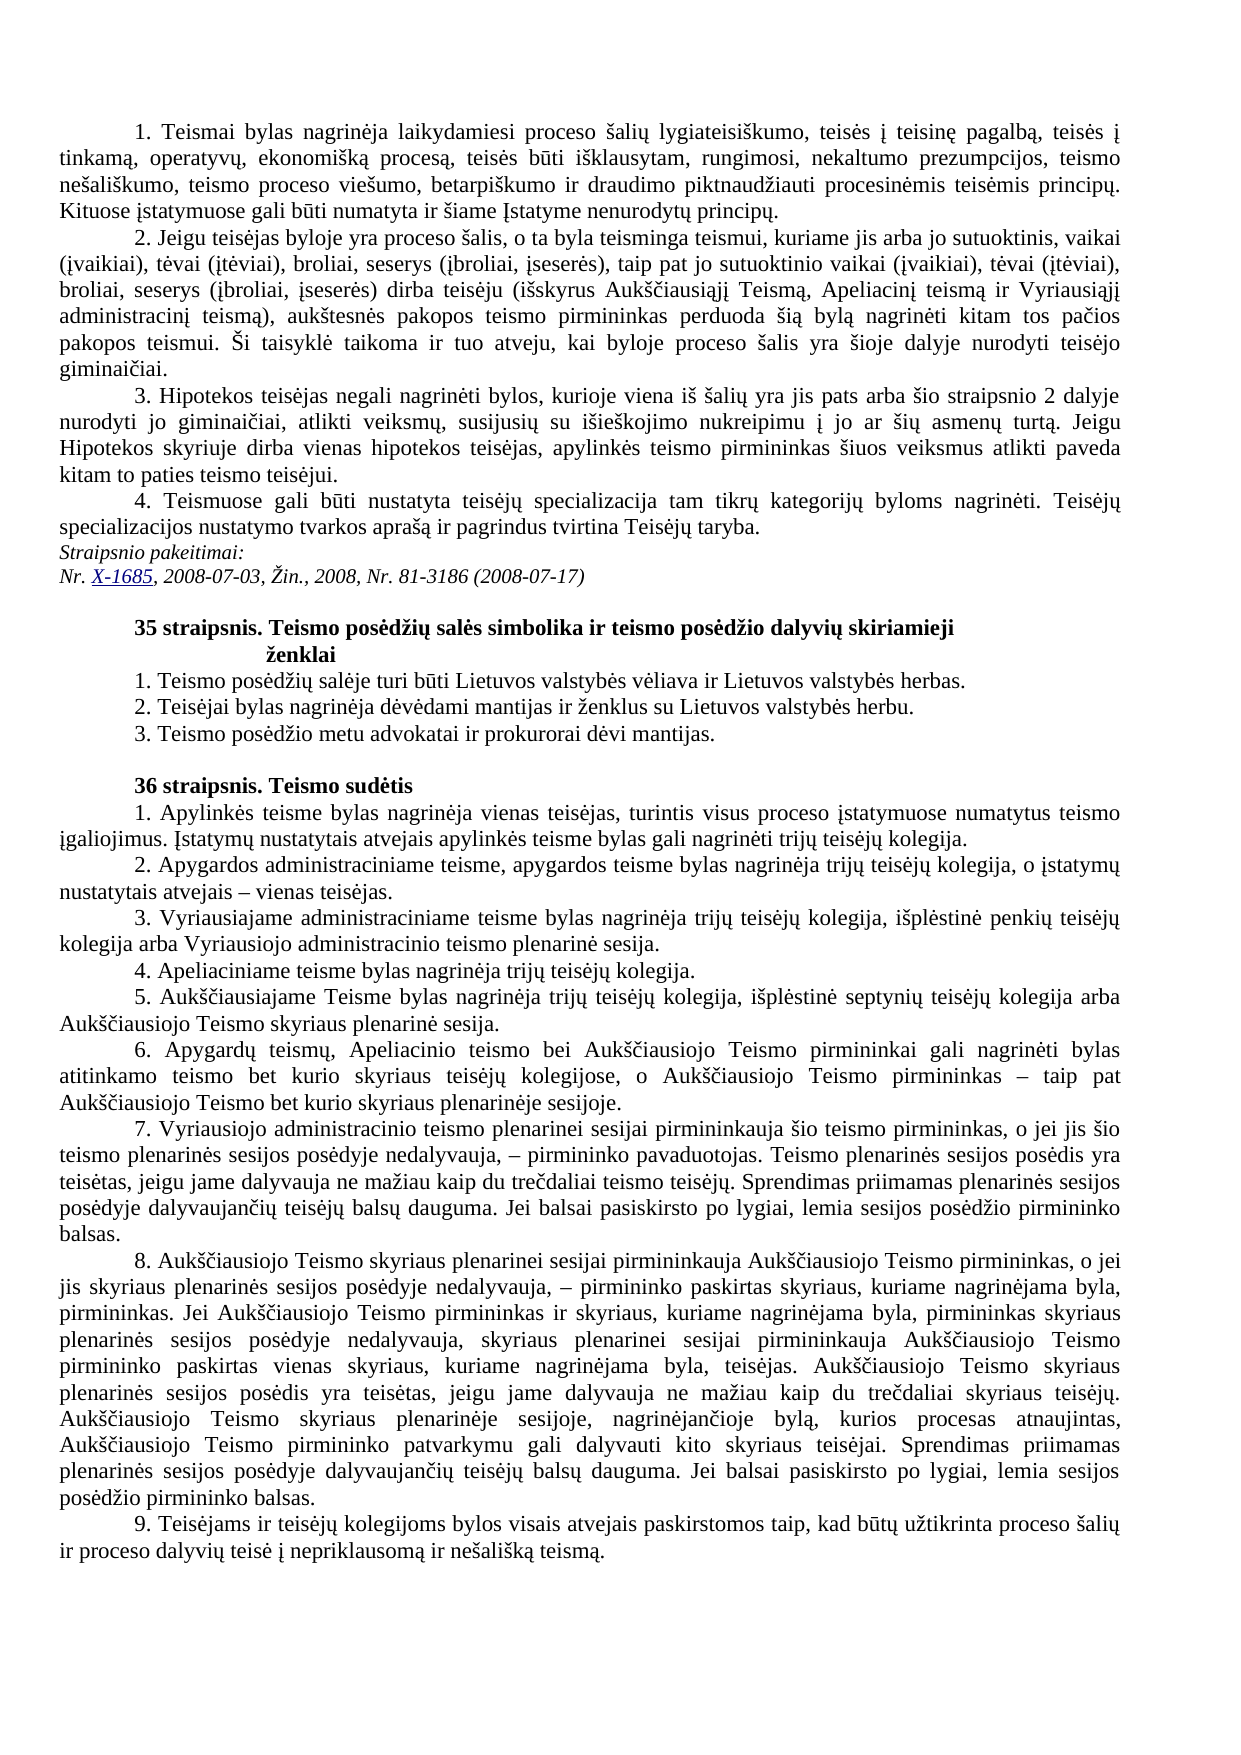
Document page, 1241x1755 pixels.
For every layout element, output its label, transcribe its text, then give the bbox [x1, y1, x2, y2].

text 7. Vyriausiojo administracinio teismo plenarinei sesijai pirmininkauja šio teismo pirmininkas, o jei jis šio teismo plenarinės sesijos posėdyje nedalyvauja, – pirmininko pavaduotojas. Teismo plenarinės sesijos posėdis yra teisėtas, jeigu jame dalyvauja ne mažiau kaip du trečdaliai teismo teisėjų. Sprendimas priimamas plenarinės sesijos posėdyje dalyvaujančių teisėjų balsų dauguma. Jei balsai pasiskirsto po lygiai, lemia sesijos posėdžio pirmininko balsas. [59, 1115, 1122, 1247]
text 35 straipsnis. Teismo posėdžių salės simbolika ir teismo posėdžio dalyvių skiriamieji [134, 614, 1122, 641]
text 5. Aukščiausiajame Teisme bylas nagrinėja trijų teisėjų kolegija, išplėstinė septynių teisėjų kolegija arba Aukščiausiojo Teismo skyriaus plenarinė sesija. [59, 983, 1122, 1036]
text Straipsnio pakeitimai: [59, 540, 1122, 564]
text 9. Teisėjams ir teisėjų kolegijoms bylos visais atvejais paskirstomos taip, kad būtų užtikrinta proceso šalių ir proceso dalyvių teisė į nepriklausomą ir nešališką teismą. [59, 1510, 1122, 1563]
text 6. Apygardų teismų, Apeliacinio teismo bei Aukščiausiojo Teismo pirmininkai gali nagrinėti bylas atitinkamo teismo bet kurio skyriaus teisėjų kolegijose, o Aukščiausiojo Teismo pirmininkas – taip pat Aukščiausiojo Teismo bet kurio skyriaus plenarinėje sesijoje. [59, 1036, 1122, 1115]
text 36 straipsnis. Teismo sudėtis [59, 772, 1122, 799]
text 2. Teisėjai bylas nagrinėja dėvėdami mantijas ir ženklus su Lietuvos valstybės herbu. [59, 693, 1122, 720]
text 1. Teismo posėdžių salėje turi būti Lietuvos valstybės vėliava ir Lietuvos valstybės herbas. [59, 667, 1122, 693]
text 3. Hipotekos teisėjas negali nagrinėti bylos, kurioje viena iš šalių yra jis pats arba šio straipsnio 2 dalyje nurodyti jo giminaičiai, atlikti veiksmų, susijusių su išieškojimo nukreipimu į jo ar šių asmenų turtą. Jeigu Hipotekos skyriuje dirba vienas hipotekos teisėjas, apylinkės teismo pirmininkas šiuos veiksmus atlikti paveda kitam to paties teismo teisėjui. [59, 382, 1122, 487]
text 3. Teismo posėdžio metu advokatai ir prokurorai dėvi mantijas. [59, 720, 1122, 746]
text ženklai [266, 641, 1122, 667]
text 4. Apeliaciniame teisme bylas nagrinėja trijų teisėjų kolegija. [59, 957, 1122, 983]
text 1. Teismai bylas nagrinėja laikydamiesi proceso šalių lygiateisiškumo, teisės į teisinę pagalbą, teisės į tinkamą, operatyvų, ekonomišką procesą, teisės būti išklausytam, rungimosi, nekaltumo prezumpcijos, teismo nešališkumo, teismo proceso viešumo, betarpiškumo ir draudimo piktnaudžiauti procesinėmis teisėmis principų. Kituose įstatymuose gali būti numatyta ir šiame Įstatyme nenurodytų principų. [59, 118, 1122, 223]
text 4. Teismuose gali būti nustatyta teisėjų specializacija tam tikrų kategorijų byloms nagrinėti. Teisėjų specializacijos nustatymo tvarkos aprašą ir pagrindus tvirtina Teisėjų taryba. [59, 487, 1122, 540]
text 2. Apygardos administraciniame teisme, apygardos teisme bylas nagrinėja trijų teisėjų kolegija, o įstatymų nustatytais atvejais – vienas teisėjas. [59, 851, 1122, 904]
text Nr. X-1685, 2008-07-03, Žin., 2008, Nr. 81-3186 (2008-07-17) [59, 564, 1122, 588]
text 8. Aukščiausiojo Teismo skyriaus plenarinei sesijai pirmininkauja Aukščiausiojo Teismo pirmininkas, o jei jis skyriaus plenarinės sesijos posėdyje nedalyvauja, – pirmininko paskirtas skyriaus, kuriame nagrinėjama byla, pirmininkas. Jei Aukščiausiojo Teismo pirmininkas ir skyriaus, kuriame nagrinėjama byla, pirmininkas skyriaus plenarinės sesijos posėdyje nedalyvauja, skyriaus plenarinei sesijai pirmininkauja Aukščiausiojo Teismo pirmininko paskirtas vienas skyriaus, kuriame nagrinėjama byla, teisėjas. Aukščiausiojo Teismo skyriaus plenarinės sesijos posėdis yra teisėtas, jeigu jame dalyvauja ne mažiau kaip du trečdaliai skyriaus teisėjų. Aukščiausiojo Teismo skyriaus plenarinėje sesijoje, nagrinėjančioje bylą, kurios procesas atnaujintas, Aukščiausiojo Teismo pirmininko patvarkymu gali dalyvauti kito skyriaus teisėjai. Sprendimas priimamas plenarinės sesijos posėdyje dalyvaujančių teisėjų balsų dauguma. Jei balsai pasiskirsto po lygiai, lemia sesijos posėdžio pirmininko balsas. [59, 1247, 1122, 1510]
text 3. Vyriausiajame administraciniame teisme bylas nagrinėja trijų teisėjų kolegija, išplėstinė penkių teisėjų kolegija arba Vyriausiojo administracinio teismo plenarinė sesija. [59, 904, 1122, 957]
text 2. Jeigu teisėjas byloje yra proceso šalis, o ta byla teisminga teismui, kuriame jis arba jo sutuoktinis, vaikai (įvaikiai), tėvai (įtėviai), broliai, seserys (įbroliai, įseserės), taip pat jo sutuoktinio vaikai (įvaikiai), tėvai (įtėviai), broliai, seserys (įbroliai, įseserės) dirba teisėju (išskyrus Aukščiausiąjį Teismą, Apeliacinį teismą ir Vyriausiąjį administracinį teismą), aukštesnės pakopos teismo pirmininkas perduoda šią bylą nagrinėti kitam tos pačios pakopos teismui. Ši taisyklė taikoma ir tuo atveju, kai byloje proceso šalis yra šioje dalyje nurodyti teisėjo giminaičiai. [59, 223, 1122, 382]
text 1. Apylinkės teisme bylas nagrinėja vienas teisėjas, turintis visus proceso įstatymuose numatytus teismo įgaliojimus. Įstatymų nustatytais atvejais apylinkės teisme bylas gali nagrinėti trijų teisėjų kolegija. [59, 799, 1122, 851]
